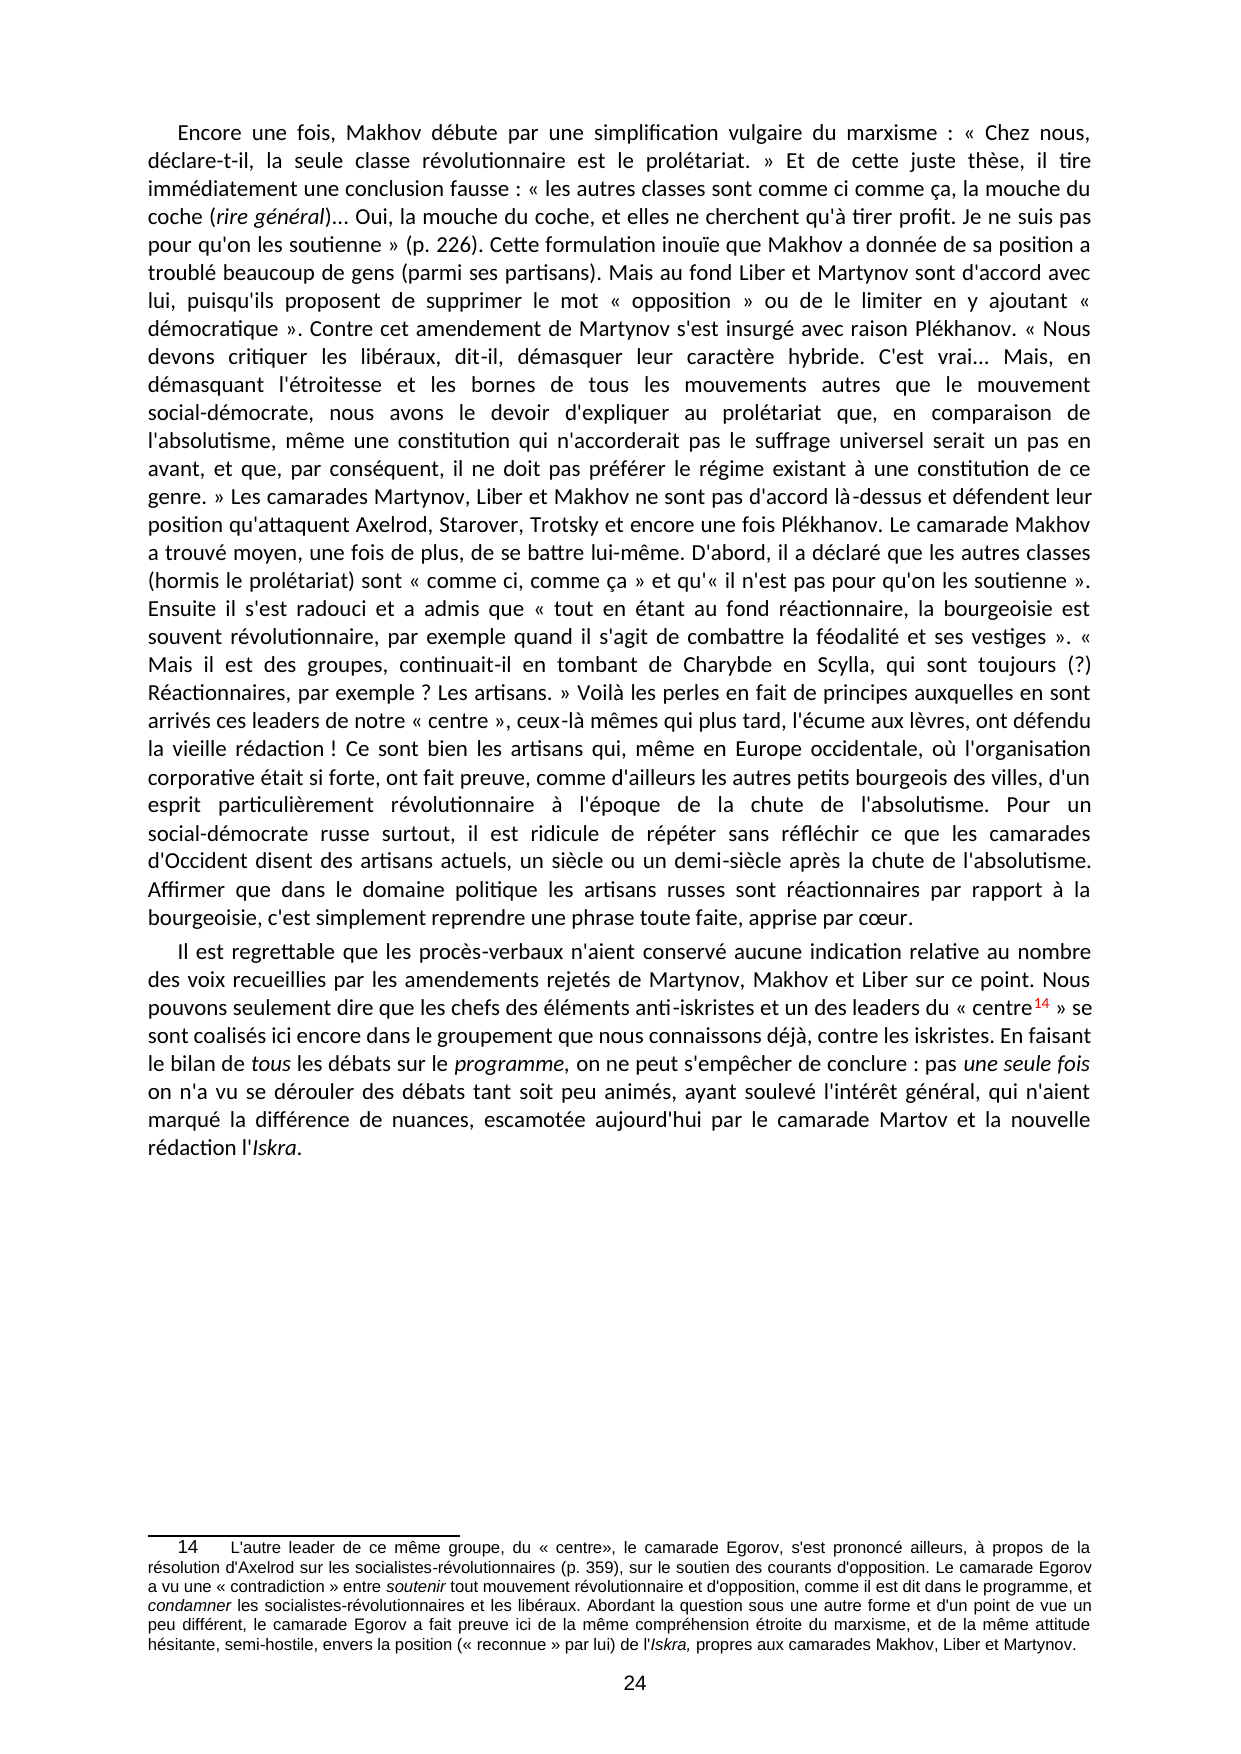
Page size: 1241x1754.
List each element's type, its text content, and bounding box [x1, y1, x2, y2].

text Encore une fois, Makhov débute par une simplification vulgaire du marxisme : « Chez nous, déclare‑t‑il, la seule classe révolutionnaire est le prolétariat. » Et de cette juste thèse, il tire immédiatement une conclusion fausse : « les autres classes sont comme ci comme ça, la mouche du coche (rire général)... Oui, la mouche du coche, et elles ne cherchent qu'à tirer profit. Je ne suis pas pour qu'on les soutienne » (p. 226). Cette formulation inouïe que Makhov a donnée de sa position a troublé beaucoup de gens (parmi ses partisans). Mais au fond Liber et Martynov sont d'accord avec lui, puisqu'ils proposent de supprimer le mot « opposition » ou de le limiter en y ajoutant « démocratique ». Contre cet amendement de Martynov s'est insurgé avec raison Plékhanov. « Nous devons critiquer les libéraux, dit‑il, démasquer leur caractère hybride. C'est vrai... Mais, en démasquant l'étroitesse et les bornes de tous les mouvements autres que le mouvement social‑démocrate, nous avons le devoir d'expliquer au prolétariat que, en comparaison de l'absolutisme, même une constitution qui n'accorderait pas le suffrage universel serait un pas en avant, et que, par conséquent, il ne doit pas préférer le régime existant à une constitution de ce genre. » Les camarades Martynov, Liber et Makhov ne sont pas d'accord là‑dessus et défendent leur position qu'attaquent Axelrod, Starover, Trotsky et encore une fois Plékhanov. Le camarade Makhov a trouvé moyen, une fois de plus, de se battre lui-même. D'abord, il a déclaré que les autres classes (hormis le prolétariat) sont « comme ci, comme ça » et qu'« il n'est pas pour qu'on les soutienne ». Ensuite il s'est radouci et a admis que « tout en étant au fond réactionnaire, la bourgeoisie est souvent révolutionnaire, par exemple quand il s'agit de combattre la féodalité et ses vestiges ». « Mais il est des groupes, continuait‑il en tombant de Charybde en Scylla, qui sont toujours (?) Réactionnaires, par exemple ? Les artisans. » Voilà les perles en fait de principes auxquelles en sont arrivés ces leaders de notre « centre », ceux‑là mêmes qui plus tard, l'écume aux lèvres, ont défendu la vieille rédaction ! Ce sont bien les artisans qui, même en Europe occidentale, où l'organisation corporative était si forte, ont fait preuve, comme d'ailleurs les autres petits bourgeois des villes, d'un esprit particulièrement révolutionnaire à l'époque de la chute de l'absolutisme. Pour un social‑démocrate russe surtout, il est ridicule de répéter sans réfléchir ce que les camarades d'Occident disent des artisans actuels, un siècle ou un demi‑siècle après la chute de l'absolutisme. Affirmer que dans le domaine politique les artisans russes sont réactionnaires par rapport à la bourgeoisie, c'est simplement reprendre une phrase toute faite, apprise par cœur. [148, 118, 1093, 931]
text Il est regrettable que les procès‑verbaux n'aient conservé aucune indication relative au nombre des voix recueillies par les amendements rejetés de Martynov, Makhov et Liber sur ce point. Nous pouvons seulement dire que les chefs des éléments anti‑iskristes et un des leaders du « centre » se sont coalisés ici encore dans le groupement que nous connaissons déjà, contre les iskristes. En faisant le bilan de tous les débats sur le programme, on ne peut s'empêcher de conclure : pas une seule fois on n'a vu se dérouler des débats tant soit peu animés, ayant soulevé l'intérêt général, qui n'aient marqué la différence de nuances, escamotée aujourd'hui par le camarade Martov et la nouvelle rédaction l'Iskra. [148, 937, 1093, 1161]
text L'autre leader de ce même groupe, du « centre», le camarade Egorov, s'est prononcé ailleurs, à propos de la résolution d'Axelrod sur les socialistes‑révolutionnaires (p. 359), sur le soutien des courants d'opposition. Le camarade Egorov a vu une « contradiction » entre soutenir tout mouvement révolutionnaire et d'opposition, comme il est dit dans le programme, et condamner les socialistes‑révolutionnaires et les libéraux. Abordant la question sous une autre forme et d'un point de vue un peu différent, le camarade Egorov a fait preuve ici de la même compréhension étroite du marxisme, et de la même attitude hésitante, semi‑hostile, envers la position (« reconnue » par lui) de l'Iskra, propres aux camarades Makhov, Liber et Martynov. [148, 1536, 1093, 1653]
